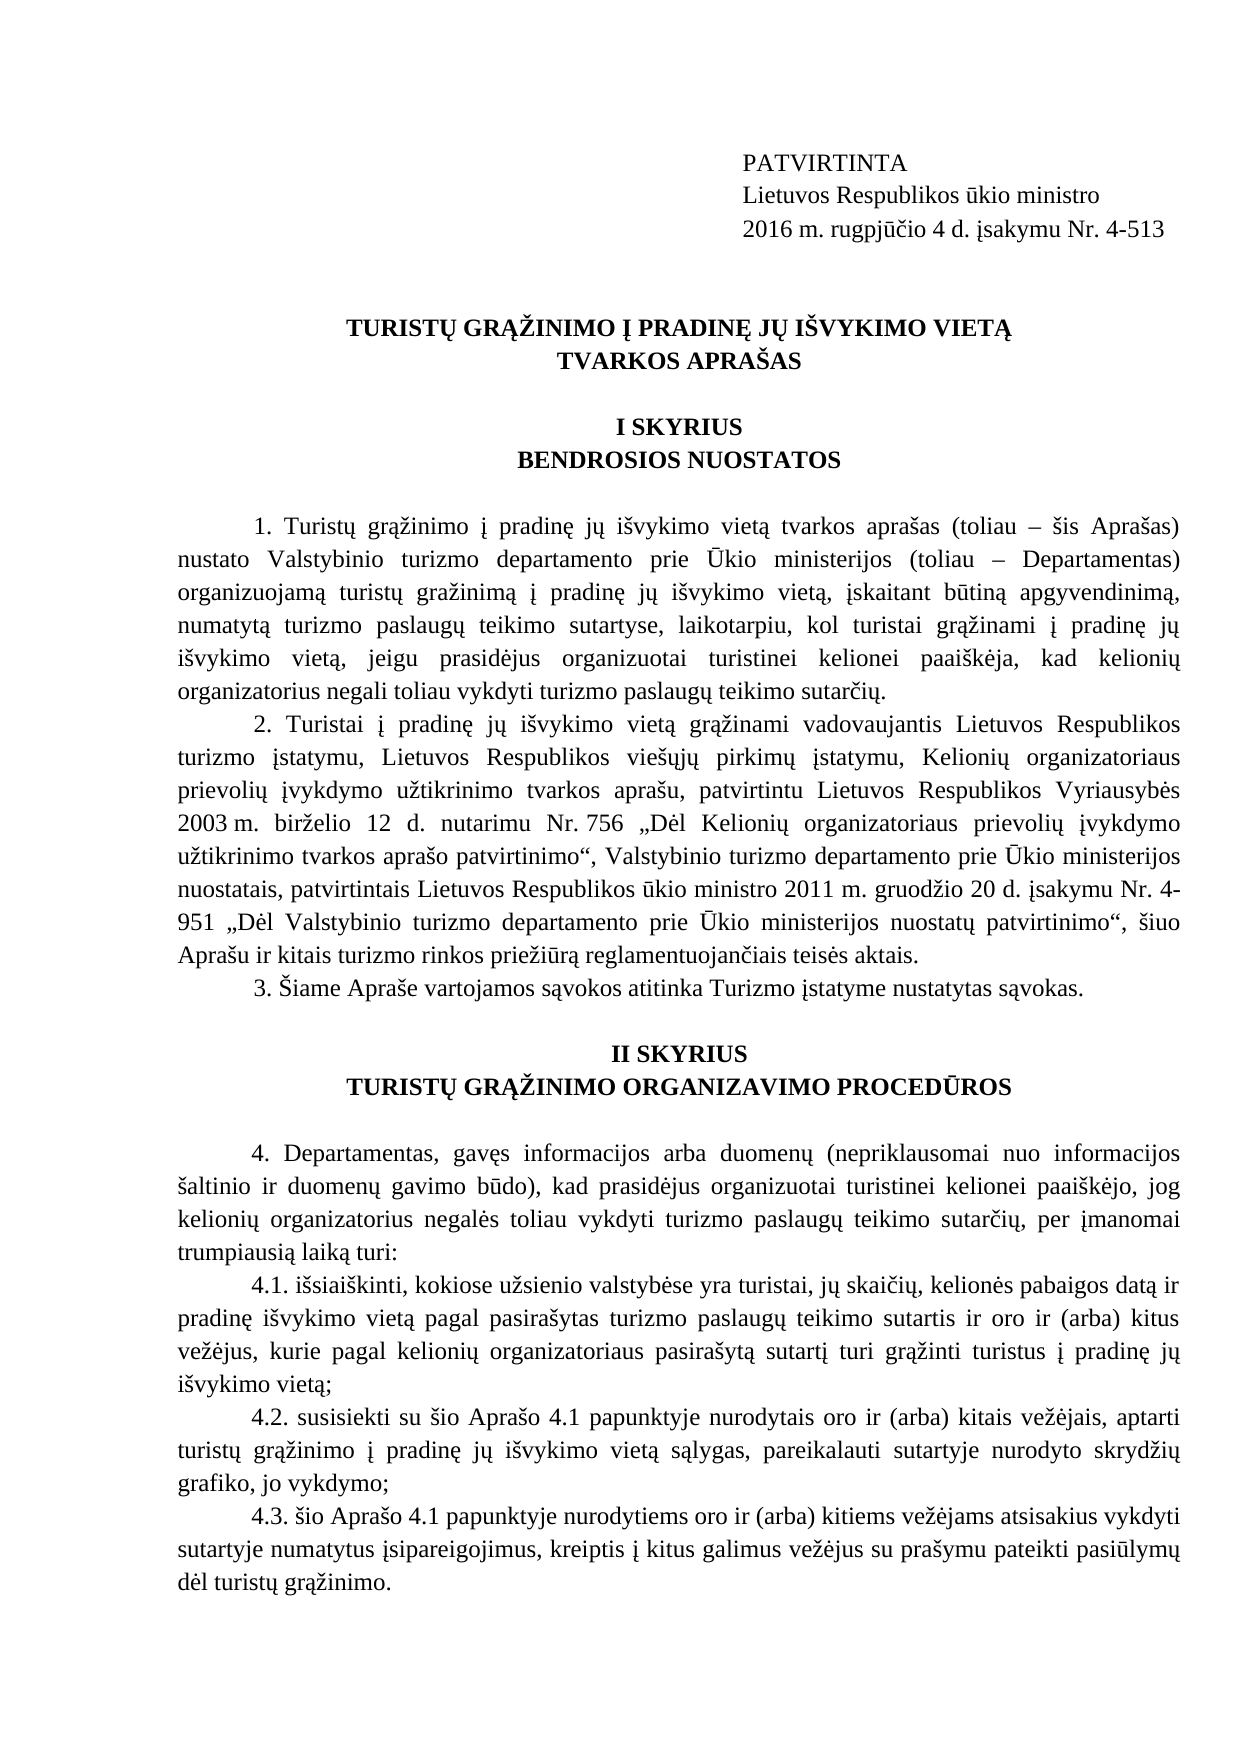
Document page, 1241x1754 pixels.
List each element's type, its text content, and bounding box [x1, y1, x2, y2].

text 2. Turistai į pradinę jų išvykimo vietą grąžinami vadovaujantis Lietuvos Respublikos turizmo įstatymu, Lietuvos Respublikos viešųjų pirkimų įstatymu, Kelionių organizatoriaus prievolių įvykdymo užtikrinimo tvarkos aprašu, patvirtintu Lietuvos Respublikos Vyriausybės 2003 m. birželio 12 d. nutarimu Nr. 756 „Dėl Kelionių organizatoriaus prievolių įvykdymo užtikrinimo tvarkos aprašo patvirtinimo“, Valstybinio turizmo departamento prie Ūkio ministerijos nuostatais, patvirtintais Lietuvos Respublikos ūkio ministro 2011 m. gruodžio 20 d. įsakymu Nr. 4-951 „Dėl Valstybinio turizmo departamento prie Ūkio ministerijos nuostatų patvirtinimo“, šiuo Aprašu ir kitais turizmo rinkos priežiūrą reglamentuojančiais teisės aktais. [177, 709, 1181, 969]
text PATVIRTINTA [582, 148, 1181, 176]
text I SKYRIUS [177, 412, 1181, 441]
text 4.3. šio Aprašo 4.1 papunktyje nurodytiems oro ir (arba) kitiems vežėjams atsisakius vykdyti sutartyje numatytus įsipareigojimus, kreiptis į kitus galimus vežėjus su prašymu pateikti pasiūlymų dėl turistų grąžinimo. [177, 1501, 1181, 1596]
text TURISTŲ GRĄŽINIMO Į PRADINĘ JŲ IŠVYKIMO VIETĄ [177, 313, 1181, 341]
text TURISTŲ GRĄŽINIMO ORGANIZAVIMO PROCEDŪROS [177, 1072, 1181, 1101]
text 4.1. išsiaiškinti, kokiose užsienio valstybėse yra turistai, jų skaičių, kelionės pabaigos datą ir pradinę išvykimo vietą pagal pasirašytas turizmo paslaugų teikimo sutartis ir oro ir (arba) kitus vežėjus, kurie pagal kelionių organizatoriaus pasirašytą sutartį turi grąžinti turistus į pradinę jų išvykimo vietą; [177, 1270, 1181, 1398]
text 3. Šiame Apraše vartojamos sąvokos atitinka Turizmo įstatyme nustatytas sąvokas. [177, 973, 1181, 1002]
text 2016 m. rugpjūčio 4 d. įsakymu Nr. 4-513 [717, 214, 1181, 242]
text BENDROSIOS NUOSTATOS [177, 445, 1181, 473]
text TVARKOS APRAŠAS [177, 346, 1181, 374]
text II SKYRIUS [177, 1039, 1181, 1068]
text 4.2. susisiekti su šio Aprašo 4.1 papunktyje nurodytais oro ir (arba) kitais vežėjais, aptarti turistų grąžinimo į pradinę jų išvykimo vietą sąlygas, pareikalauti sutartyje nurodyto skrydžių grafiko, jo vykdymo; [177, 1402, 1181, 1497]
text 4. Departamentas, gavęs informacijos arba duomenų (nepriklausomai nuo informacijos šaltinio ir duomenų gavimo būdo), kad prasidėjus organizuotai turistinei kelionei paaiškėjo, jog kelionių organizatorius negalės toliau vykdyti turizmo paslaugų teikimo sutarčių, per įmanomai trumpiausią laiką turi: [177, 1138, 1181, 1266]
text 1. Turistų grąžinimo į pradinę jų išvykimo vietą tvarkos aprašas (toliau – šis Aprašas) nustato Valstybinio turizmo departamento prie Ūkio ministerijos (toliau – Departamentas) organizuojamą turistų gražinimą į pradinę jų išvykimo vietą, įskaitant būtiną apgyvendinimą, numatytą turizmo paslaugų teikimo sutartyse, laikotarpiu, kol turistai grąžinami į pradinę jų išvykimo vietą, jeigu prasidėjus organizuotai turistinei kelionei paaiškėja, kad kelionių organizatorius negali toliau vykdyti turizmo paslaugų teikimo sutarčių. [177, 511, 1181, 705]
text Lietuvos Respublikos ūkio ministro [582, 181, 1181, 209]
